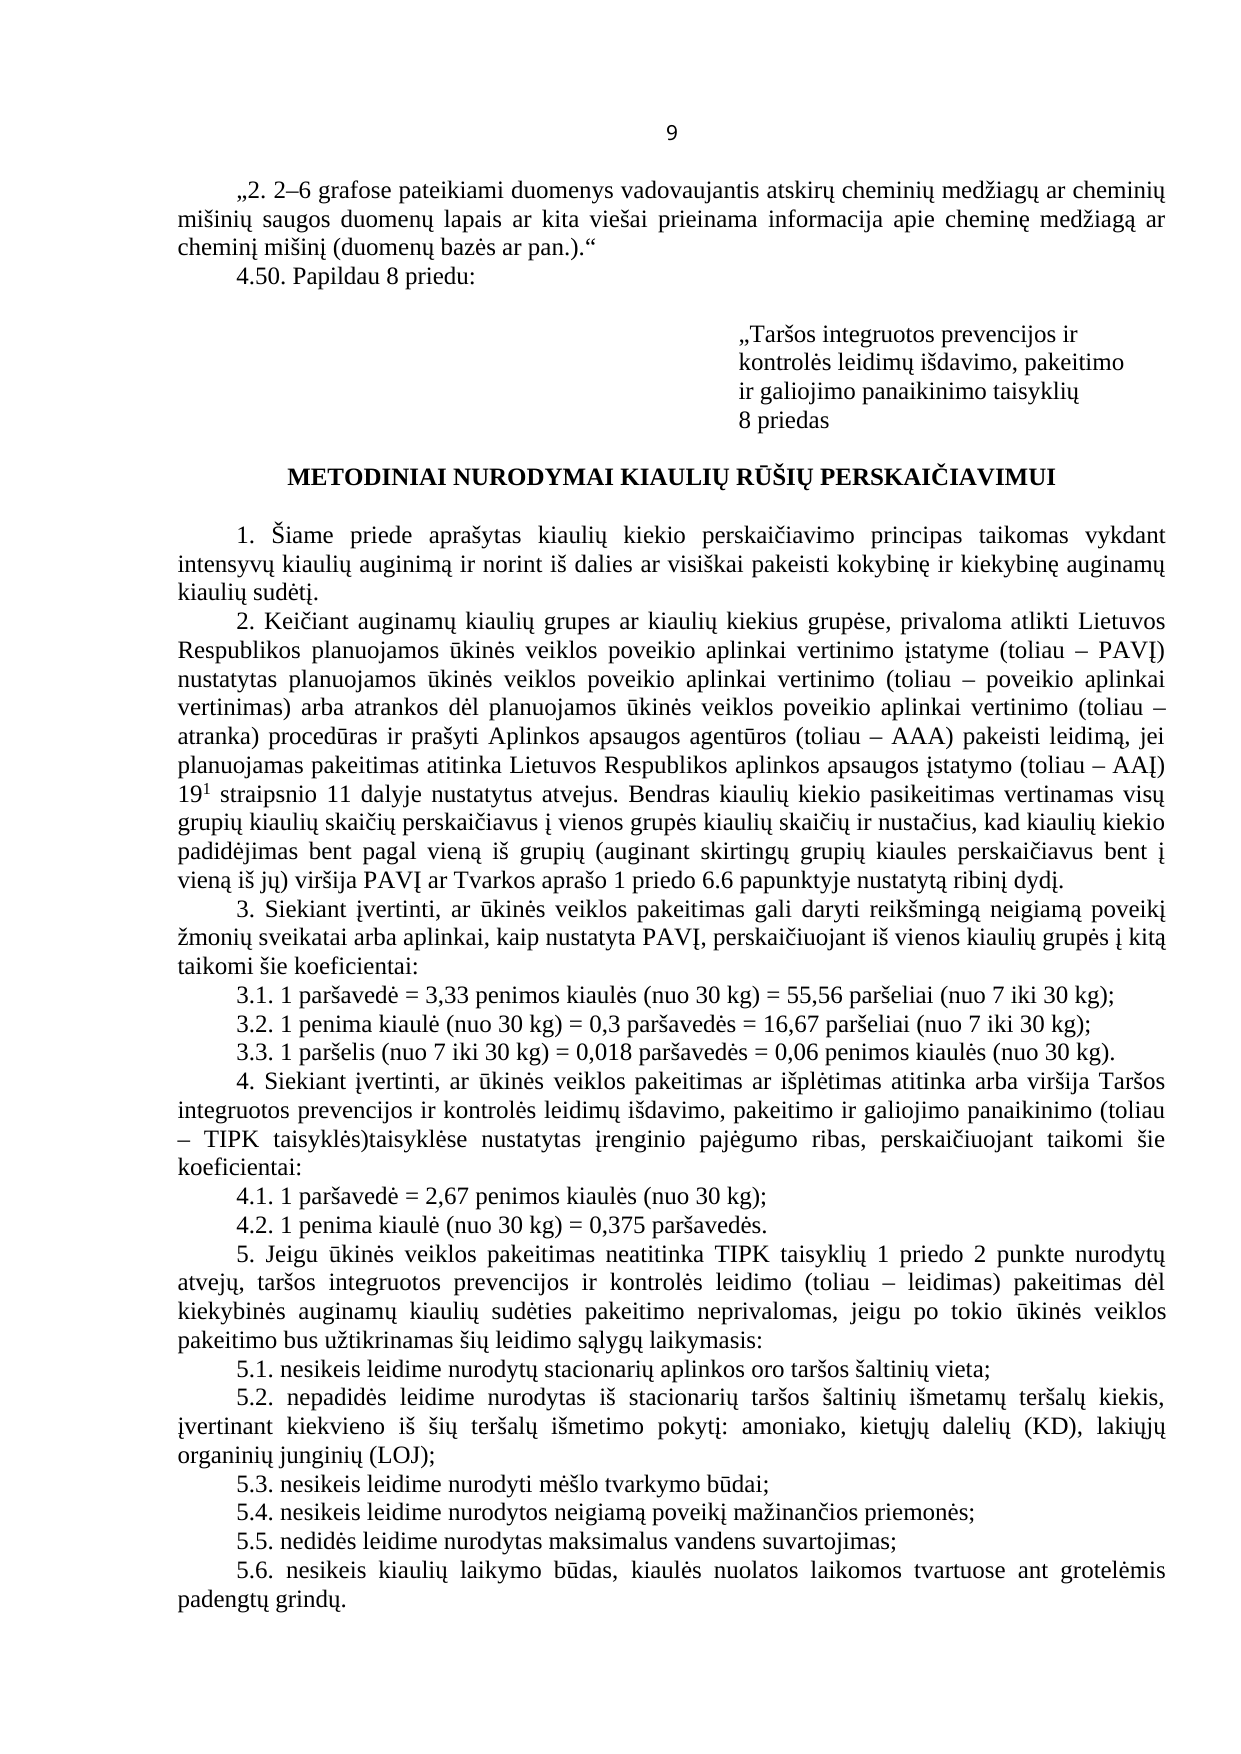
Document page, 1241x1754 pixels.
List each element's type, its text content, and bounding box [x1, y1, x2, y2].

text 5.2. nepadidės leidime nurodytas iš stacionarių taršos šaltinių išmetamų teršalų kiekis, įvertinant kiekvieno iš šių teršalų išmetimo pokytį: amoniako, kietųjų dalelių (KD), lakiųjų organinių junginių (LOJ); [177, 1382, 1166, 1469]
text 1. Šiame priede aprašytas kiaulių kiekio perskaičiavimo principas taikomas vykdant intensyvų kiaulių auginimą ir norint iš dalies ar visiškai pakeisti kokybinę ir kiekybinę auginamų kiaulių sudėtį. [177, 520, 1166, 606]
text 4.2. 1 penima kiaulė (nuo 30 kg) = 0,375 paršavedės. [177, 1210, 1166, 1239]
text kontrolės leidimų išdavimo, pakeitimo [177, 347, 1166, 376]
text 5.3. nesikeis leidime nurodyti mėšlo tvarkymo būdai; [177, 1469, 1166, 1497]
text ir galiojimo panaikinimo taisyklių [177, 376, 1166, 405]
text 3.2. 1 penima kiaulė (nuo 30 kg) = 0,3 paršavedės = 16,67 paršeliai (nuo 7 iki 30 kg); [177, 1009, 1166, 1037]
text „Taršos integruotos prevencijos ir [177, 319, 1166, 347]
text 3. Siekiant įvertinti, ar ūkinės veiklos pakeitimas gali daryti reikšmingą neigiamą poveikį žmonių sveikatai arba aplinkai, kaip nustatyta PAVĮ, perskaičiuojant iš vienos kiaulių grupės į kitą taikomi šie koeficientai: [177, 894, 1166, 980]
text 5.6. nesikeis kiaulių laikymo būdas, kiaulės nuolatos laikomos tvartuose ant grotelėmis padengtų grindų. [177, 1555, 1166, 1612]
text 4.50. Papildau 8 priedu: [177, 261, 1166, 290]
text 8 priedas [177, 405, 1166, 434]
text METODINIAI NURODYMAI KIAULIŲ RŪŠIŲ PERSKAIČIAVIMUI [177, 462, 1166, 491]
text 4.1. 1 paršavedė = 2,67 penimos kiaulės (nuo 30 kg); [177, 1181, 1166, 1210]
text 5.5. nedidės leidime nurodytas maksimalus vandens suvartojimas; [177, 1526, 1166, 1555]
text 4. Siekiant įvertinti, ar ūkinės veiklos pakeitimas ar išplėtimas atitinka arba viršija Taršos integruotos prevencijos ir kontrolės leidimų išdavimo, pakeitimo ir galiojimo panaikinimo (toliau – TIPK taisyklės)taisyklėse nustatytas įrenginio pajėgumo ribas, perskaičiuojant taikomi šie koeficientai: [177, 1066, 1166, 1181]
text 5.1. nesikeis leidime nurodytų stacionarių aplinkos oro taršos šaltinių vieta; [177, 1354, 1166, 1382]
text 5. Jeigu ūkinės veiklos pakeitimas neatitinka TIPK taisyklių 1 priedo 2 punkte nurodytų atvejų, taršos integruotos prevencijos ir kontrolės leidimo (toliau – leidimas) pakeitimas dėl kiekybinės auginamų kiaulių sudėties pakeitimo neprivalomas, jeigu po tokio ūkinės veiklos pakeitimo bus užtikrinamas šių leidimo sąlygų laikymasis: [177, 1239, 1166, 1354]
text 2. Keičiant auginamų kiaulių grupes ar kiaulių kiekius grupėse, privaloma atlikti Lietuvos Respublikos planuojamos ūkinės veiklos poveikio aplinkai vertinimo įstatyme (toliau – PAVĮ) nustatytas planuojamos ūkinės veiklos poveikio aplinkai vertinimo (toliau – poveikio aplinkai vertinimas) arba atrankos dėl planuojamos ūkinės veiklos poveikio aplinkai vertinimo (toliau – atranka) procedūras ir prašyti Aplinkos apsaugos agentūros (toliau – AAA) pakeisti leidimą, jei planuojamas pakeitimas atitinka Lietuvos Respublikos aplinkos apsaugos įstatymo (toliau – AAĮ) 191 straipsnio 11 dalyje nustatytus atvejus. Bendras kiaulių kiekio pasikeitimas vertinamas visų grupių kiaulių skaičių perskaičiavus į vienos grupės kiaulių skaičių ir nustačius, kad kiaulių kiekio padidėjimas bent pagal vieną iš grupių (auginant skirtingų grupių kiaules perskaičiavus bent į vieną iš jų) viršija PAVĮ ar Tvarkos aprašo 1 priedo 6.6 papunktyje nustatytą ribinį dydį. [177, 606, 1166, 894]
text 3.1. 1 paršavedė = 3,33 penimos kiaulės (nuo 30 kg) = 55,56 paršeliai (nuo 7 iki 30 kg); [177, 980, 1166, 1009]
text 5.4. nesikeis leidime nurodytos neigiamą poveikį mažinančios priemonės; [177, 1497, 1166, 1526]
text 3.3. 1 paršelis (nuo 7 iki 30 kg) = 0,018 paršavedės = 0,06 penimos kiaulės (nuo 30 kg). [177, 1037, 1166, 1066]
text „2. 2–6 grafose pateikiami duomenys vadovaujantis atskirų cheminių medžiagų ar cheminių mišinių saugos duomenų lapais ar kita viešai prieinama informacija apie cheminę medžiagą ar cheminį mišinį (duomenų bazės ar pan.).“ [177, 175, 1166, 261]
